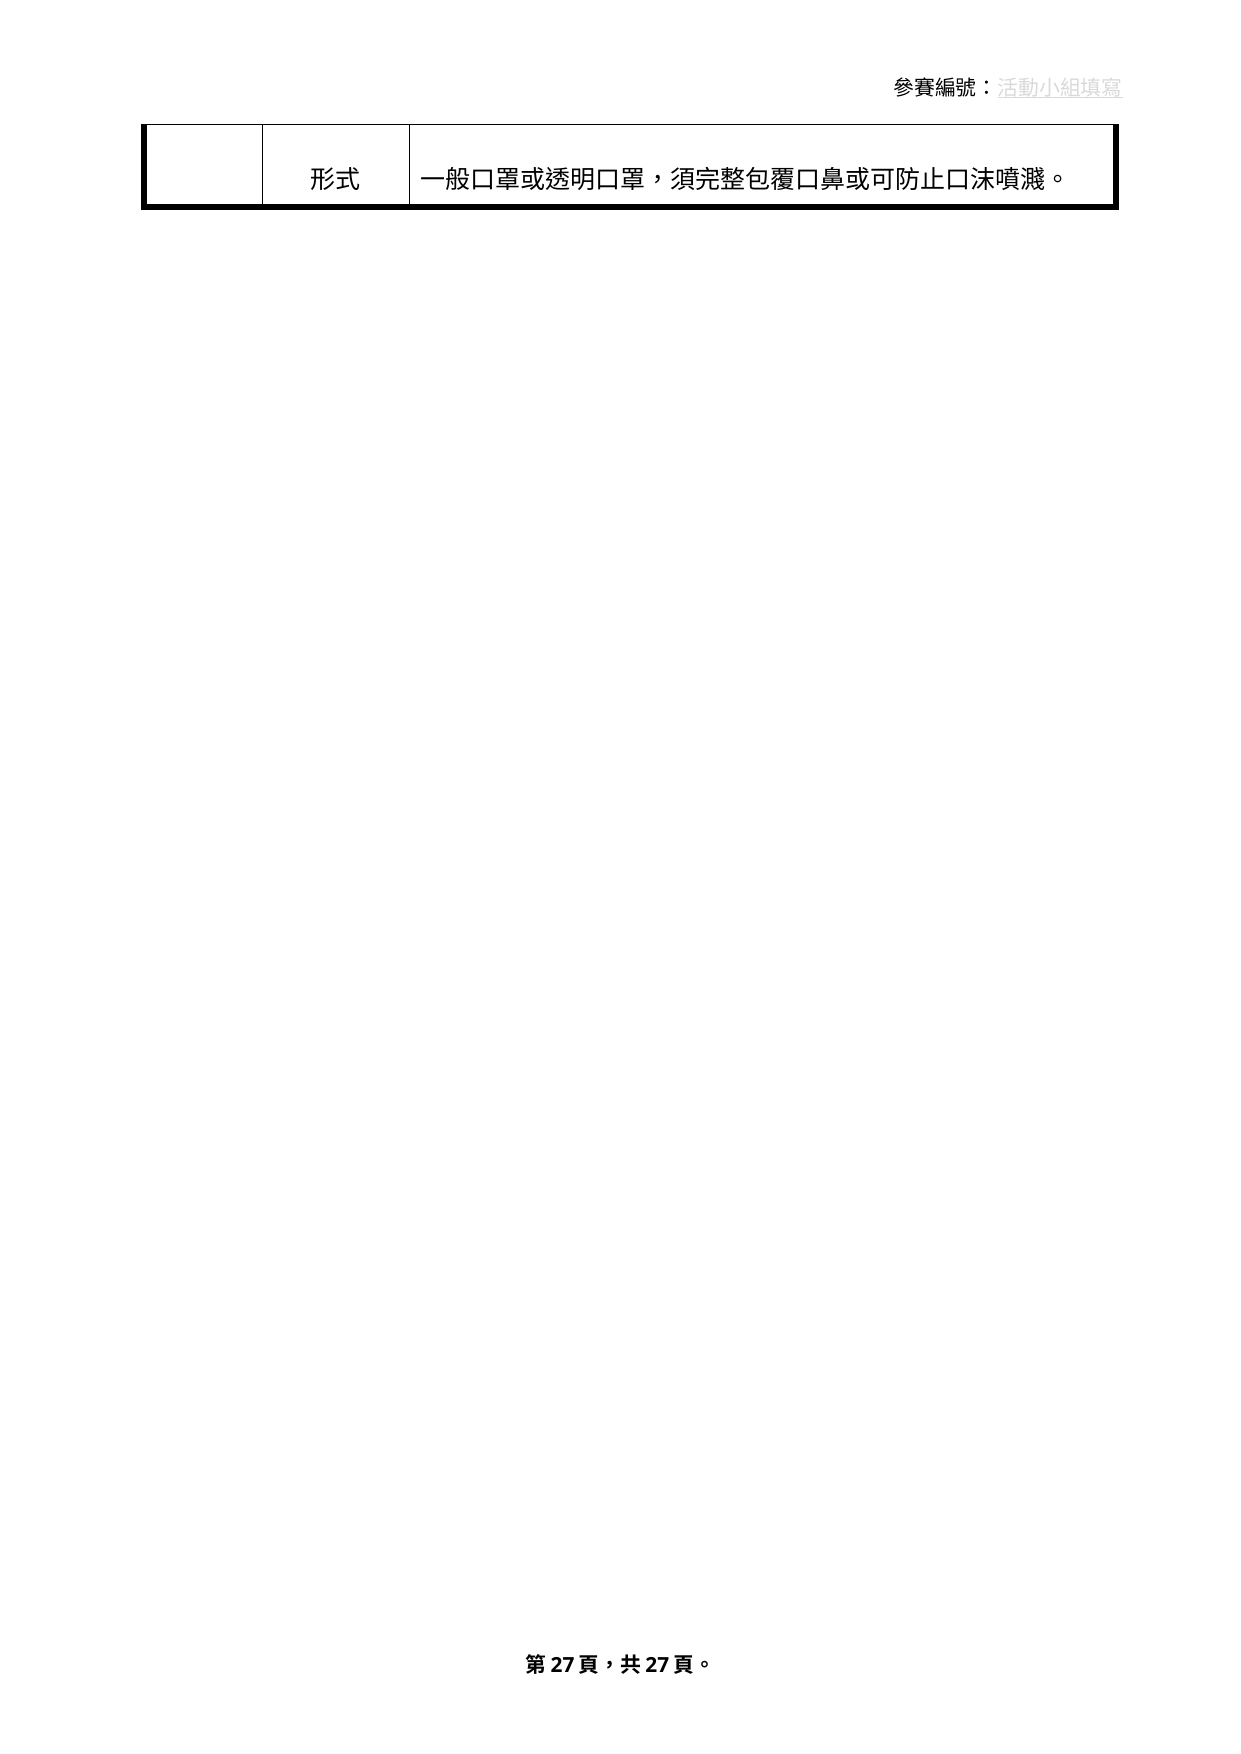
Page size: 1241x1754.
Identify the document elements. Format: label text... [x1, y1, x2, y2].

table_cell [147, 125, 262, 203]
table_cell 形式 [263, 125, 409, 203]
table_cell 一般口罩或透明口罩，須完整包覆口鼻或可防止口沫噴濺。 [410, 125, 1113, 203]
